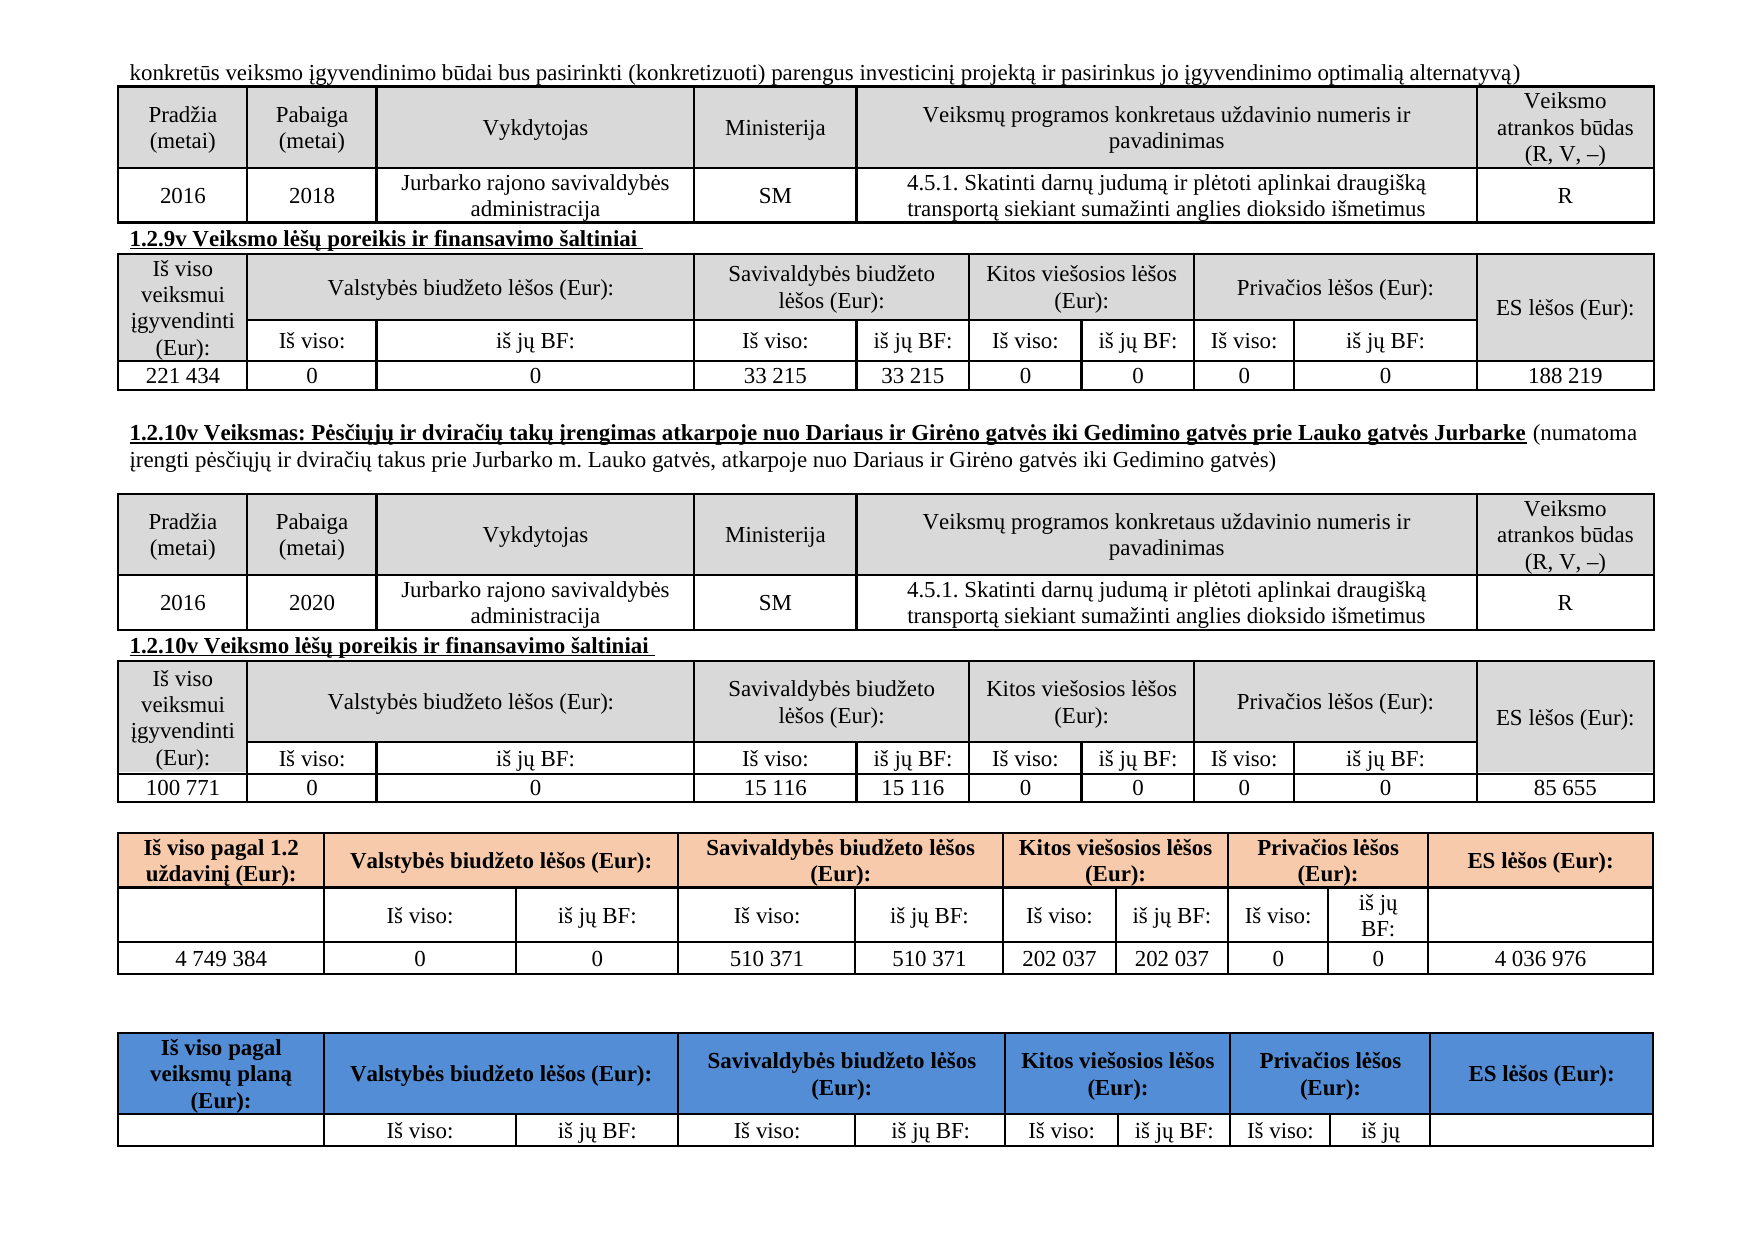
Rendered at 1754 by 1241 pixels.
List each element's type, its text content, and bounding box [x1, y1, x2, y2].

table_cell 15 116 [858, 775, 968, 801]
table_cell Pabaiga (metai) [248, 495, 375, 574]
table_cell Veiksmo atrankos būdas (R, V, –) [1478, 88, 1653, 167]
table_cell iš jų BF: [858, 321, 968, 360]
table_header 1.2.10v Veiksmas: Pėsčiųjų ir dviračių takų įrengimas atkarpoje nuo Dariaus ir Girėno gatvės iki Gedimino gatvės prie Lauko gatvės Jurbarke (numatoma įrengti pėsčiųjų ir dviračių takus prie Jurbarko m. Lauko gatvės, atkarpoje nuo Dariaus ir Girėno gatvės iki Gedimino gatvės) [118, 419, 1654, 493]
table_cell 0 [378, 775, 693, 801]
table_cell Veiksmo atrankos būdas (R, V, –) [1478, 495, 1653, 574]
table_cell Iš viso: [1195, 321, 1293, 360]
table_cell Valstybės biudžeto lėšos (Eur): [248, 662, 693, 741]
table_cell Iš viso: [1231, 1115, 1329, 1144]
table_cell 0 [970, 362, 1080, 388]
table_cell iš jų BF: [517, 1115, 677, 1144]
table_cell 0 [1195, 362, 1293, 388]
table_cell Iš viso: [695, 321, 855, 360]
table_cell SM [695, 169, 855, 221]
table_cell 0 [1295, 775, 1476, 801]
table_cell Veiksmų programos konkretaus uždavinio numeris ir pavadinimas [858, 495, 1476, 574]
table_header ES lėšos (Eur): [1429, 834, 1652, 886]
table_header Iš viso pagal 1.2 uždavinį (Eur): [119, 834, 323, 886]
table_cell 0 [1295, 362, 1476, 388]
table_header Privačios lėšos (Eur): [1231, 1034, 1429, 1113]
table_cell Iš viso: [248, 321, 375, 360]
table_cell Ministerija [695, 495, 855, 574]
table_cell 33 215 [858, 362, 968, 388]
table_cell Vykdytojas [378, 495, 693, 574]
table_cell 2018 [248, 169, 375, 221]
table_cell Jurbarko rajono savivaldybės administracija [378, 576, 693, 629]
table_cell 0 [1083, 775, 1193, 801]
table_cell iš jų [1331, 1115, 1429, 1144]
table_cell 33 215 [695, 362, 855, 388]
table_cell Iš viso: [679, 889, 854, 941]
table_cell Iš viso: [679, 1115, 854, 1144]
table_cell Iš viso: [1004, 889, 1115, 941]
table_cell Valstybės biudžeto lėšos (Eur): [248, 255, 693, 319]
table_cell iš jų BF: [1117, 889, 1227, 941]
table_cell 0 [325, 943, 515, 972]
table_cell Iš viso veiksmui įgyvendinti (Eur): [119, 255, 246, 360]
table_cell 0 [378, 362, 693, 388]
table_cell Iš viso: [248, 743, 375, 772]
table_header Kitos viešosios lėšos (Eur): [1006, 1034, 1229, 1113]
table_cell 4.5.1. Skatinti darnų judumą ir plėtoti aplinkai draugišką transportą siekiant sumažinti anglies dioksido išmetimus [858, 169, 1476, 221]
table_cell Iš viso: [1195, 743, 1293, 772]
table_cell Privačios lėšos (Eur): [1195, 255, 1476, 319]
table_header Valstybės biudžeto lėšos (Eur): [325, 1034, 677, 1113]
table_cell Iš viso: [970, 743, 1080, 772]
table_cell iš jų BF: [1295, 321, 1476, 360]
table_cell Iš viso: [1006, 1115, 1117, 1144]
table_cell 510 371 [679, 943, 854, 972]
table_cell Privačios lėšos (Eur): [1195, 662, 1476, 741]
table_cell 4.5.1. Skatinti darnų judumą ir plėtoti aplinkai draugišką transportą siekiant sumažinti anglies dioksido išmetimus [858, 576, 1476, 629]
table_cell 0 [248, 362, 375, 388]
table_cell konkretūs veiksmo įgyvendinimo būdai bus pasirinkti (konkretizuoti) parengus investicinį projektą ir pasirinkus jo įgyvendinimo optimalią alternatyvą) [118, 59, 1654, 85]
table_cell 0 [1195, 775, 1293, 801]
table_cell Iš viso veiksmui įgyvendinti (Eur): [119, 662, 246, 772]
table_cell Savivaldybės biudžeto lėšos (Eur): [695, 662, 968, 741]
table_cell 15 116 [695, 775, 855, 801]
table_header Savivaldybės biudžeto lėšos (Eur): [679, 1034, 1004, 1113]
table_cell Iš viso: [970, 321, 1080, 360]
table_cell 1.2.9v Veiksmo lėšų poreikis ir finansavimo šaltiniai [118, 224, 1654, 253]
table_cell 510 371 [856, 943, 1002, 972]
table_cell iš jų BF: [517, 889, 677, 941]
table_cell iš jų BF: [1083, 743, 1193, 772]
table_cell iš jų BF: [378, 743, 693, 772]
table_cell Pabaiga (metai) [248, 88, 375, 167]
table_cell iš jų BF: [856, 889, 1002, 941]
table_cell iš jų BF: [1295, 743, 1476, 772]
table_cell 188 219 [1478, 362, 1653, 388]
table_cell 85 655 [1478, 775, 1653, 801]
table_cell Veiksmų programos konkretaus uždavinio numeris ir pavadinimas [858, 88, 1476, 167]
table_cell R [1478, 576, 1653, 629]
table_cell 221 434 [119, 362, 246, 388]
table_header Savivaldybės biudžeto lėšos (Eur): [679, 834, 1002, 886]
table_cell iš jų BF: [858, 743, 968, 772]
table_cell Ministerija [695, 88, 855, 167]
table_cell 4 036 976 [1429, 943, 1652, 972]
table_cell 2020 [248, 576, 375, 629]
table_cell [119, 1115, 323, 1144]
table_cell SM [695, 576, 855, 629]
table_cell 0 [517, 943, 677, 972]
table_cell 2016 [119, 169, 246, 221]
table_cell 202 037 [1004, 943, 1115, 972]
table_cell ES lėšos (Eur): [1478, 662, 1653, 772]
table_cell [1429, 889, 1652, 941]
table_cell iš jų BF: [1329, 889, 1427, 941]
table_cell Vykdytojas [378, 88, 693, 167]
table_cell 4 749 384 [119, 943, 323, 972]
table_cell Pradžia (metai) [119, 495, 246, 574]
table_cell iš jų BF: [1083, 321, 1193, 360]
table_header ES lėšos (Eur): [1431, 1034, 1652, 1113]
table_cell Pradžia (metai) [119, 88, 246, 167]
table_cell 100 771 [119, 775, 246, 801]
table_cell Iš viso: [325, 889, 515, 941]
table_cell 2016 [119, 576, 246, 629]
table_header Iš viso pagal veiksmų planą (Eur): [119, 1034, 323, 1113]
table_cell iš jų BF: [856, 1115, 1004, 1144]
table_cell Jurbarko rajono savivaldybės administracija [378, 169, 693, 221]
table_cell 0 [1083, 362, 1193, 388]
table_cell Iš viso: [1229, 889, 1327, 941]
table_header Privačios lėšos (Eur): [1229, 834, 1427, 886]
table_cell Kitos viešosios lėšos (Eur): [970, 255, 1193, 319]
table_header Kitos viešosios lėšos (Eur): [1004, 834, 1227, 886]
table_cell iš jų BF: [378, 321, 693, 360]
table_cell 0 [248, 775, 375, 801]
table_cell Kitos viešosios lėšos (Eur): [970, 662, 1193, 741]
table_cell ES lėšos (Eur): [1478, 255, 1653, 360]
table_cell 202 037 [1117, 943, 1227, 972]
table_cell Iš viso: [695, 743, 855, 772]
table_cell Iš viso: [325, 1115, 515, 1144]
table_header Valstybės biudžeto lėšos (Eur): [325, 834, 677, 886]
table_cell 0 [970, 775, 1080, 801]
table_cell iš jų BF: [1119, 1115, 1229, 1144]
table_cell 0 [1229, 943, 1327, 972]
table_cell R [1478, 169, 1653, 221]
table_cell [1431, 1115, 1652, 1144]
table_cell 0 [1329, 943, 1427, 972]
table_cell [119, 889, 323, 941]
table_cell 1.2.10v Veiksmo lėšų poreikis ir finansavimo šaltiniai [118, 631, 1654, 660]
table_cell Savivaldybės biudžeto lėšos (Eur): [695, 255, 968, 319]
